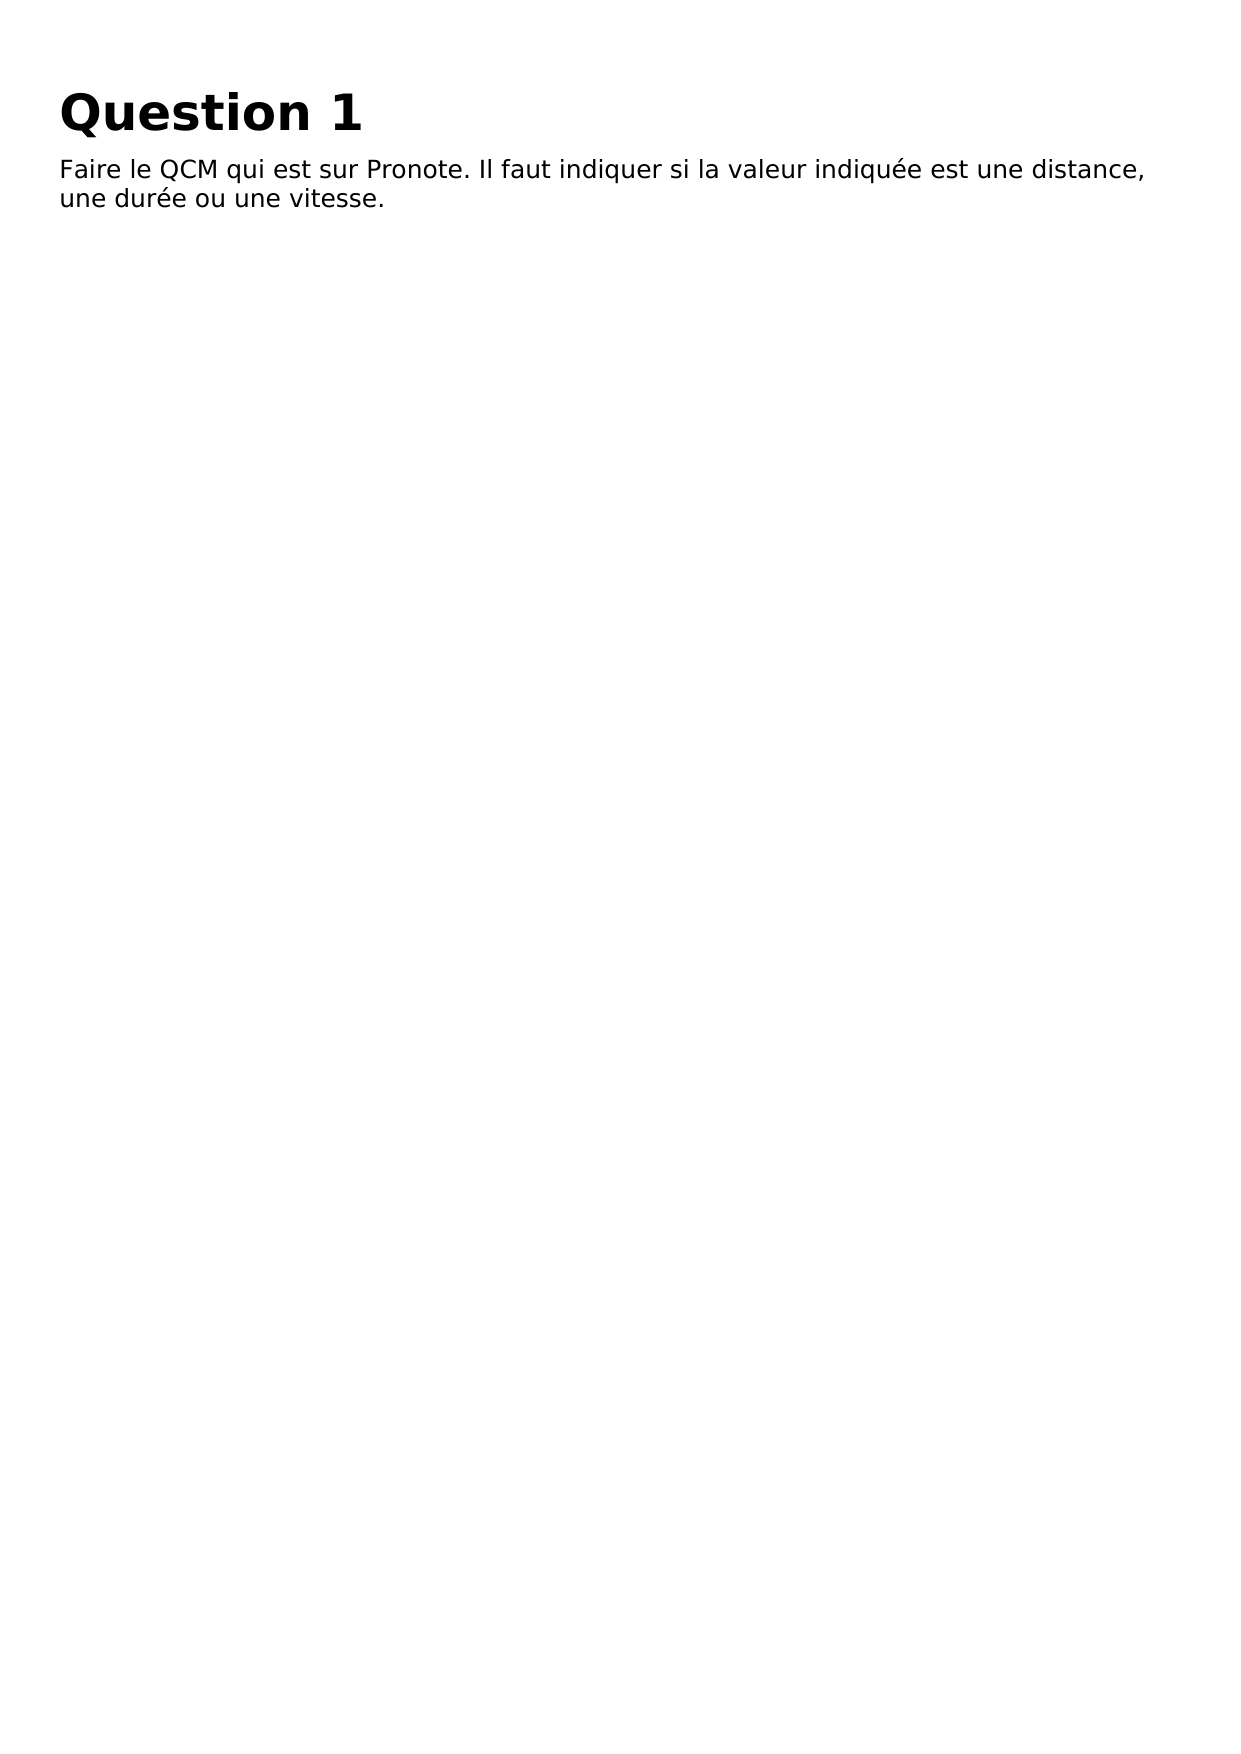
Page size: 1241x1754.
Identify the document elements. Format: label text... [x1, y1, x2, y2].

subtitle Question 1 [59, 84, 1181, 142]
text Faire le QCM qui est sur Pronote. Il faut indiquer si la valeur indiquée est une distance, une durée ou une vitesse. [59, 155, 1181, 213]
